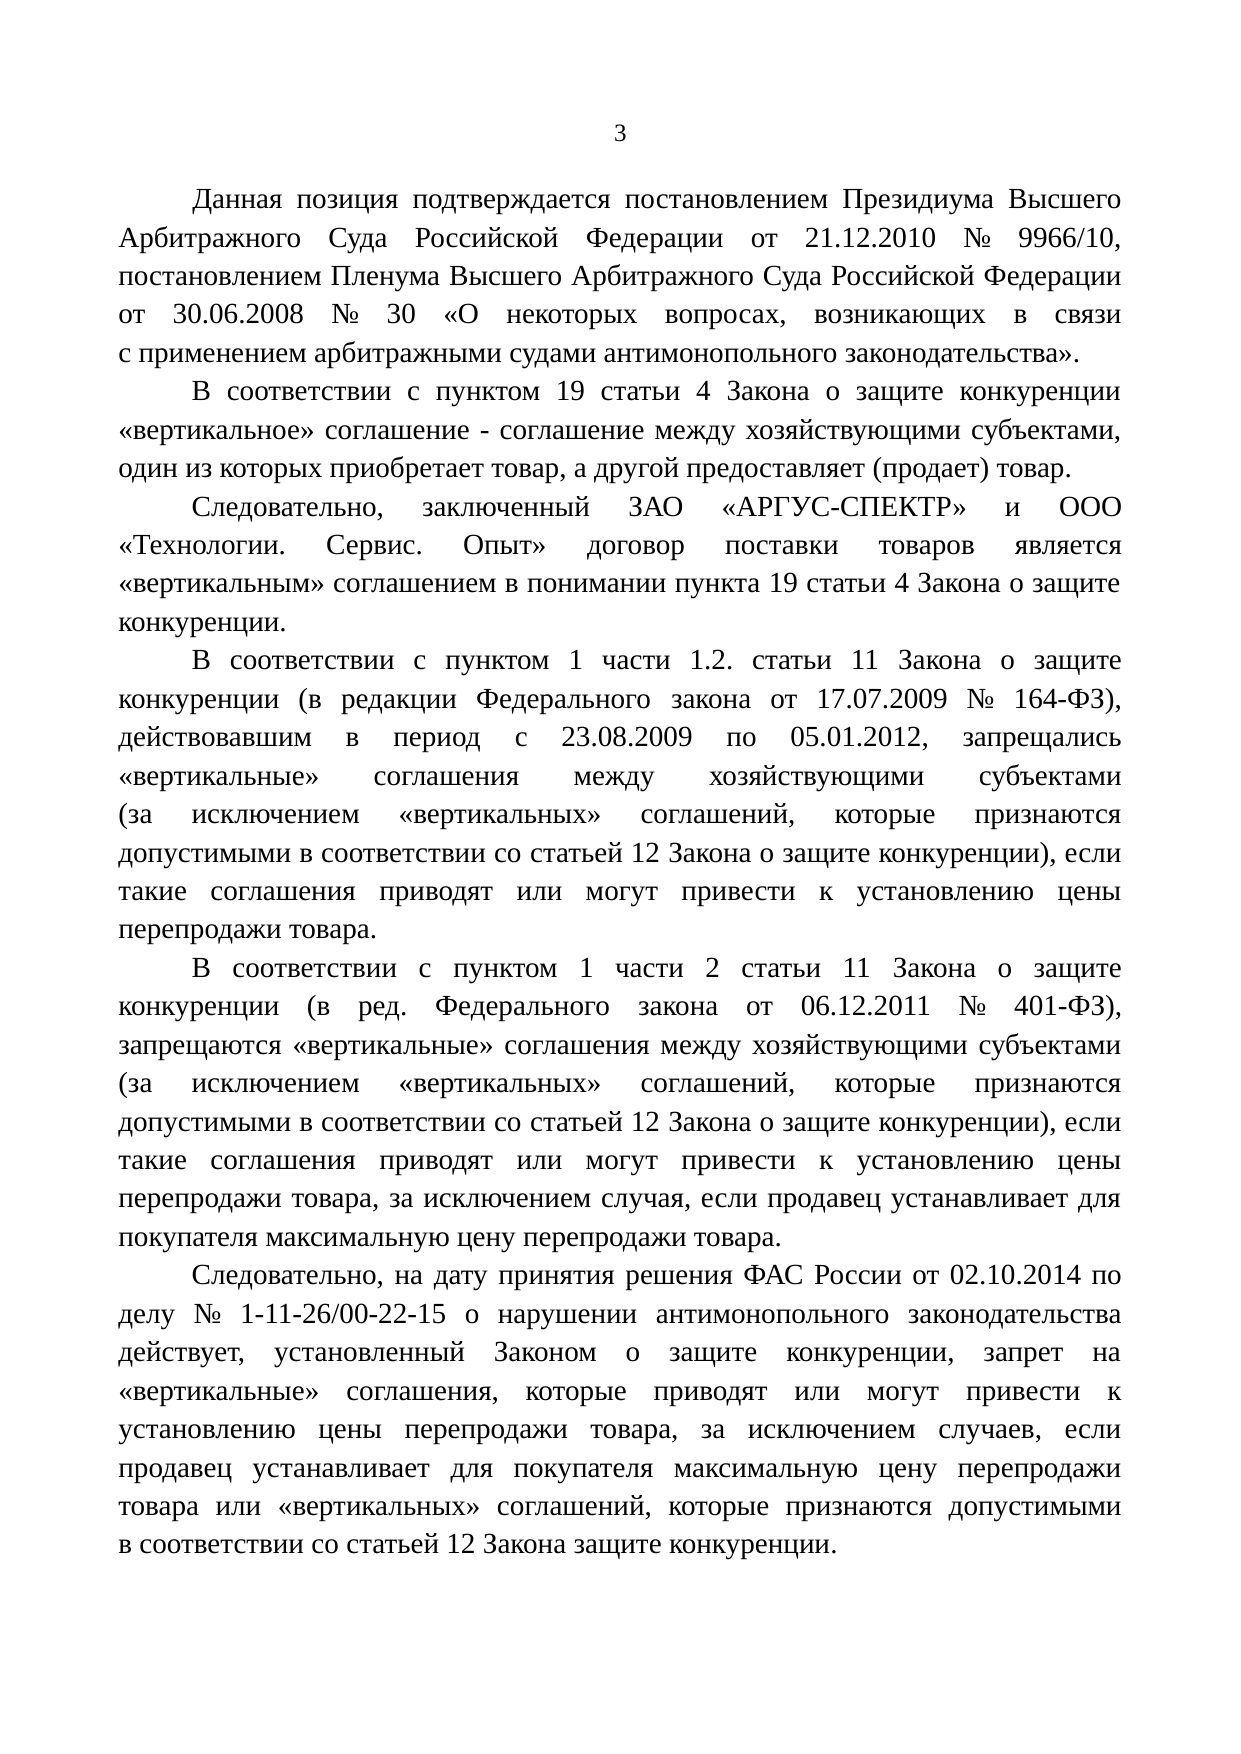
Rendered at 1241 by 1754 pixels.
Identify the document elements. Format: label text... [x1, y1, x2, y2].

text Данная позиция подтверждается постановлением Президиума Высшего Арбитражного Суда Российской Федерации от 21.12.2010 № 9966/10, постановлением Пленума Высшего Арбитражного Суда Российской Федерации от 30.06.2008 № 30 «О некоторых вопросах, возникающих в связи с применением арбитражными судами антимонопольного законодательства». [118, 176, 1122, 368]
text Следовательно, заключенный ЗАО «АРГУС-СПЕКТР» и ООО «Технологии. Сервис. Опыт» договор поставки товаров является «вертикальным» соглашением в понимании пункта 19 статьи 4 Закона о защите конкуренции. [118, 484, 1122, 638]
text В соответствии с пунктом 19 статьи 4 Закона о защите конкуренции «вертикальное» соглашение - соглашение между хозяйствующими субъектами, один из которых приобретает товар, а другой предоставляет (продает) товар. [118, 368, 1122, 484]
text В соответствии с пунктом 1 части 2 статьи 11 Закона о защите конкуренции (в ред. Федерального закона от 06.12.2011 № 401-ФЗ), запрещаются «вертикальные» соглашения между хозяйствующими субъектами (за исключением «вертикальных» соглашений, которые признаются допустимыми в соответствии со статьей 12 Закона о защите конкуренции), если такие соглашения приводят или могут привести к установлению цены перепродажи товара, за исключением случая, если продавец устанавливает для покупателя максимальную цену перепродажи товара. [118, 945, 1122, 1253]
text Следовательно, на дату принятия решения ФАС России от 02.10.2014 по делу № 1-11-26/00-22-15 о нарушении антимонопольного законодательства действует, установленный Законом о защите конкуренции, запрет на «вертикальные» соглашения, которые приводят или могут привести к установлению цены перепродажи товара, за исключением случаев, если продавец устанавливает для покупателя максимальную цену перепродажи товара или «вертикальных» соглашений, которые признаются допустимыми в соответствии со статьей 12 Закона защите конкуренции. [118, 1253, 1122, 1560]
text В соответствии с пунктом 1 части 1.2. статьи 11 Закона о защите конкуренции (в редакции Федерального закона от 17.07.2009 № 164-ФЗ), действовавшим в период с 23.08.2009 по 05.01.2012, запрещались «вертикальные» соглашения между хозяйствующими субъектами (за исключением «вертикальных» соглашений, которые признаются допустимыми в соответствии со статьей 12 Закона о защите конкуренции), если такие соглашения приводят или могут привести к установлению цены перепродажи товара. [118, 638, 1122, 945]
